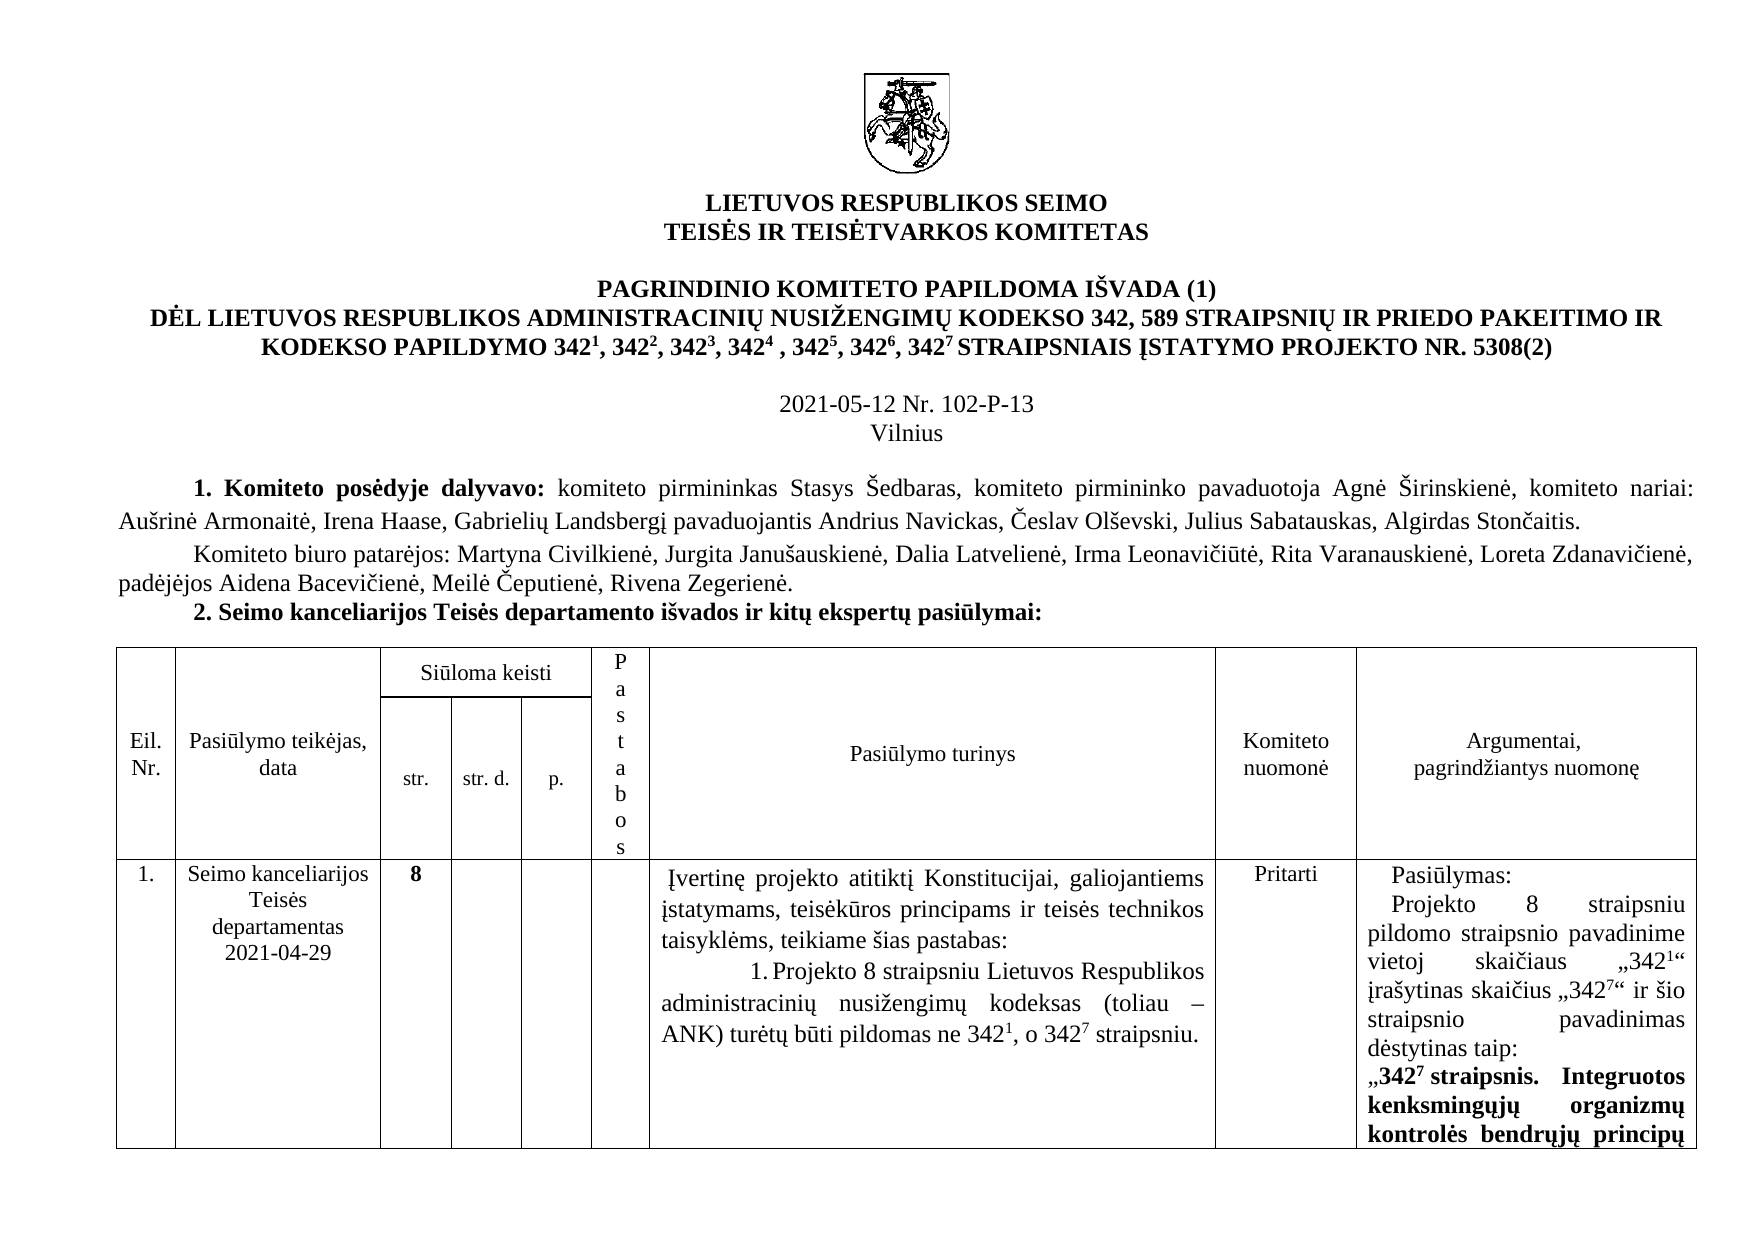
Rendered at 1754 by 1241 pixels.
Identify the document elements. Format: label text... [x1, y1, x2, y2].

table_cell p. [522, 698, 591, 859]
text Teisės ir teisėtvarkos komitetas [118, 217, 1695, 246]
table_cell [452, 860, 521, 1148]
text DĖL LIETUVOS RESPUBLIKOS ADMINISTRACINIŲ NUSIŽENGIMŲ KODEKSO 342, 589 STRAIPSNIŲ IR PRIEDO PAKEITIMO IR KODEKSO PAPILDYMO 3421, 3422, 3423, 3424 , 3425, 3426, 3427 STRAIPSNIAIS ĮSTATYMO PROJEKTO NR. 5308(2) [118, 303, 1695, 361]
table_header Pasiūlymo teikėjas, data [176, 648, 380, 859]
table_cell [592, 860, 649, 1148]
text 1. Komiteto posėdyje dalyvavo: komiteto pirmininkas Stasys Šedbaras, komiteto pirmininko pavaduotoja Agnė Širinskienė, komiteto nariai: Aušrinė Armonaitė, Irena Haase, Gabrielių Landsbergį pavaduojantis Andrius Navickas, Česlav Olševski, Julius Sabatauskas, Algirdas Stončaitis. [118, 473, 1695, 535]
table_cell Įvertinę projekto atitiktį Konstitucijai, galiojantiems įstatymams, teisėkūros principams ir teisės technikos taisyklėms, teikiame šias pastabas: 1. Projekto 8 straipsniu Lietuvos Respublikos administracinių nusižengimų kodeksas (toliau – ANK) turėtų būti pildomas ne 3421, o 3427 straipsniu. [650, 860, 1215, 1148]
table_cell Pritarti [1216, 860, 1356, 1148]
table_cell str. d. [452, 698, 521, 859]
text Vilnius [118, 418, 1695, 447]
table_cell 1. [117, 860, 175, 1148]
table_header Pastabos [592, 648, 649, 859]
text Komiteto biuro patarėjos: Martyna Civilkienė, Jurgita Janušauskienė, Dalia Latvelienė, Irma Leonavičiūtė, Rita Varanauskienė, Loreta Zdanavičienė, padėjėjos Aidena Bacevičienė, Meilė Čeputienė, Rivena Zegerienė. [118, 539, 1695, 597]
table_cell 8 [381, 860, 451, 1148]
table_cell Seimo kanceliarijos Teisės departamentas 2021-04-29 [176, 860, 380, 1148]
table_cell [522, 860, 591, 1148]
table_cell Pasiūlymas: Projekto 8 straipsniu pildomo straipsnio pavadinime vietoj skaičiaus „3421“ įrašytinas skaičius „3427“ ir šio straipsnio pavadinimas dėstytinas taip: „3427 straipsnis. Integruotos kenksmingųjų organizmų kontrolės bendrųjų principų [1357, 860, 1696, 1148]
text LIETUVOS RESPUBLIKOS SEIMO [118, 188, 1695, 217]
table_header Eil. Nr. [117, 648, 175, 859]
table_cell str. [381, 698, 451, 859]
text PAGRINDINIO KOMITETO PAPILDOMA IŠVADA (1) [118, 274, 1695, 303]
text 2. Seimo kanceliarijos Teisės departamento išvados ir kitų ekspertų pasiūlymai: [118, 597, 1695, 626]
text 2021-05-12 Nr. 102-P-13 [118, 389, 1695, 418]
table_header Komiteto nuomonė [1216, 648, 1356, 859]
table_header Siūloma keisti [381, 648, 591, 696]
table_header Argumentai, pagrindžiantys nuomonę [1357, 648, 1696, 859]
table_header Pasiūlymo turinys [650, 648, 1215, 859]
